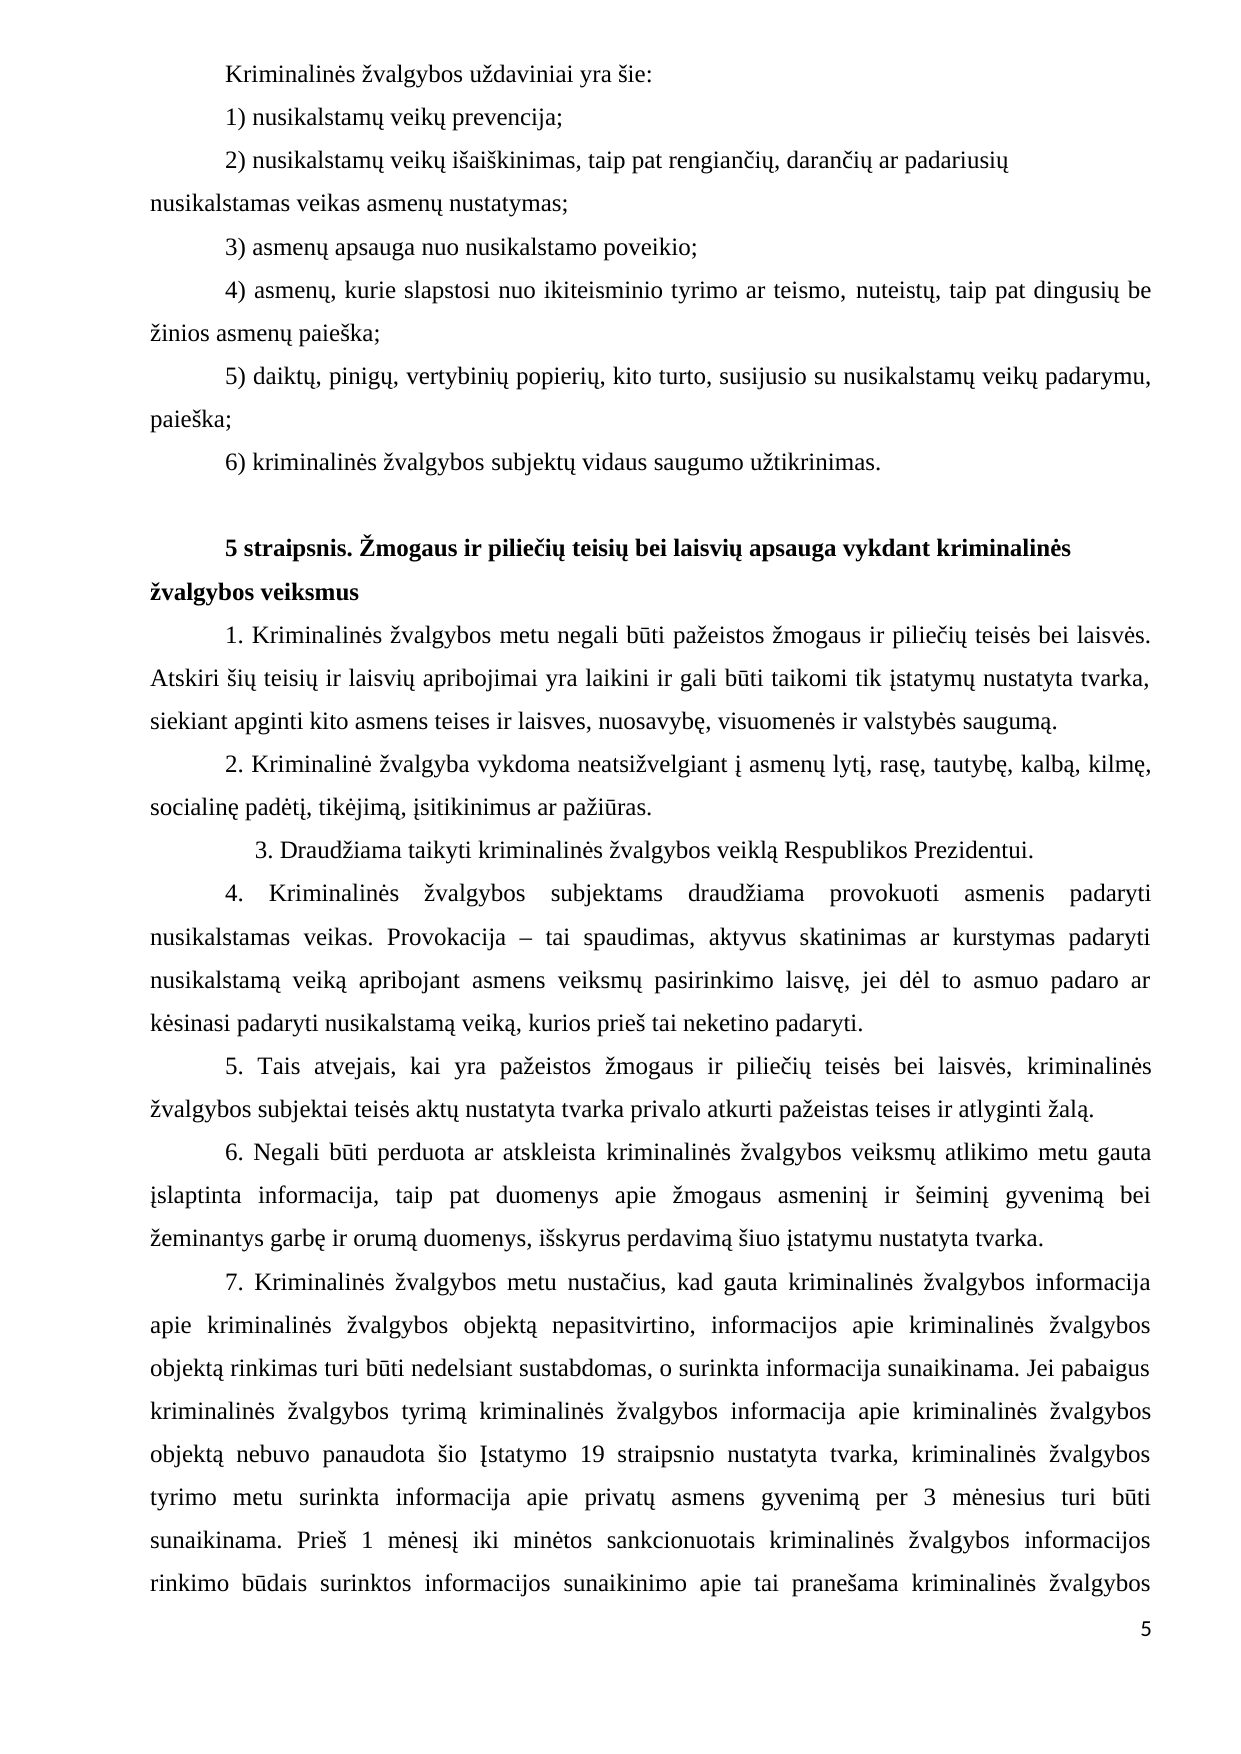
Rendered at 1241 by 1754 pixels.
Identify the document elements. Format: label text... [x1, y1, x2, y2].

text 7. Kriminalinės žvalgybos metu nustačius, kad gauta kriminalinės žvalgybos informacija apie kriminalinės žvalgybos objektą nepasitvirtino, informacijos apie kriminalinės žvalgybos objektą rinkimas turi būti nedelsiant sustabdomas, o surinkta informacija sunaikinama. Jei pabaigus kriminalinės žvalgybos tyrimą kriminalinės žvalgybos informacija apie kriminalinės žvalgybos objektą nebuvo panaudota šio Įstatymo 19 straipsnio nustatyta tvarka, kriminalinės žvalgybos tyrimo metu surinkta informacija apie privatų asmens gyvenimą per 3 mėnesius turi būti sunaikinama. Prieš 1 mėnesį iki minėtos sankcionuotais kriminalinės žvalgybos informacijos rinkimo būdais surinktos informacijos sunaikinimo apie tai pranešama kriminalinės žvalgybos [150, 1267, 1152, 1597]
text 6) kriminalinės žvalgybos subjektų vidaus saugumo užtikrinimas. [150, 447, 1152, 476]
text 5 straipsnis. Žmogaus ir piliečių teisių bei laisvių apsauga vykdant kriminalinės žvalgybos veiksmus [150, 533, 1152, 605]
text 4) asmenų, kurie slapstosi nuo ikiteisminio tyrimo ar teismo, nuteistų, taip pat dingusių be žinios asmenų paieška; [150, 275, 1152, 347]
text 1) nusikalstamų veikų prevencija; [150, 102, 1152, 131]
text 6. Negali būti perduota ar atskleista kriminalinės žvalgybos veiksmų atlikimo metu gauta įslaptinta informacija, taip pat duomenys apie žmogaus asmeninį ir šeiminį gyvenimą bei žeminantys garbę ir orumą duomenys, išskyrus perdavimą šiuo įstatymu nustatyta tvarka. [150, 1137, 1152, 1252]
text 5. Tais atvejais, kai yra pažeistos žmogaus ir piliečių teisės bei laisvės, kriminalinės žvalgybos subjektai teisės aktų nustatyta tvarka privalo atkurti pažeistas teises ir atlyginti žalą. [150, 1051, 1152, 1123]
text 3. Draudžiama taikyti kriminalinės žvalgybos veiklą Respublikos Prezidentui. [179, 835, 1152, 864]
text 5) daiktų, pinigų, vertybinių popierių, kito turto, susijusio su nusikalstamų veikų padarymu, paieška; [150, 361, 1152, 433]
text 2. Kriminalinė žvalgyba vykdoma neatsižvelgiant į asmenų lytį, rasę, tautybę, kalbą, kilmę, socialinę padėtį, tikėjimą, įsitikinimus ar pažiūras. [150, 749, 1152, 821]
text 4. Kriminalinės žvalgybos subjektams draudžiama provokuoti asmenis padaryti nusikalstamas veikas. Provokacija – tai spaudimas, aktyvus skatinimas ar kurstymas padaryti nusikalstamą veiką apribojant asmens veiksmų pasirinkimo laisvę, jei dėl to asmuo padaro ar kėsinasi padaryti nusikalstamą veiką, kurios prieš tai neketino padaryti. [150, 878, 1152, 1037]
text 1. Kriminalinės žvalgybos metu negali būti pažeistos žmogaus ir piliečių teisės bei laisvės. Atskiri šių teisių ir laisvių apribojimai yra laikini ir gali būti taikomi tik įstatymų nustatyta tvarka, siekiant apginti kito asmens teises ir laisves, nuosavybę, visuomenės ir valstybės saugumą. [150, 620, 1152, 735]
text 3) asmenų apsauga nuo nusikalstamo poveikio; [150, 232, 1152, 260]
text Kriminalinės žvalgybos uždaviniai yra šie: [150, 59, 1152, 88]
text 2) nusikalstamų veikų išaiškinimas, taip pat rengiančių, darančių ar padariusių nusikalstamas veikas asmenų nustatymas; [150, 145, 1152, 217]
